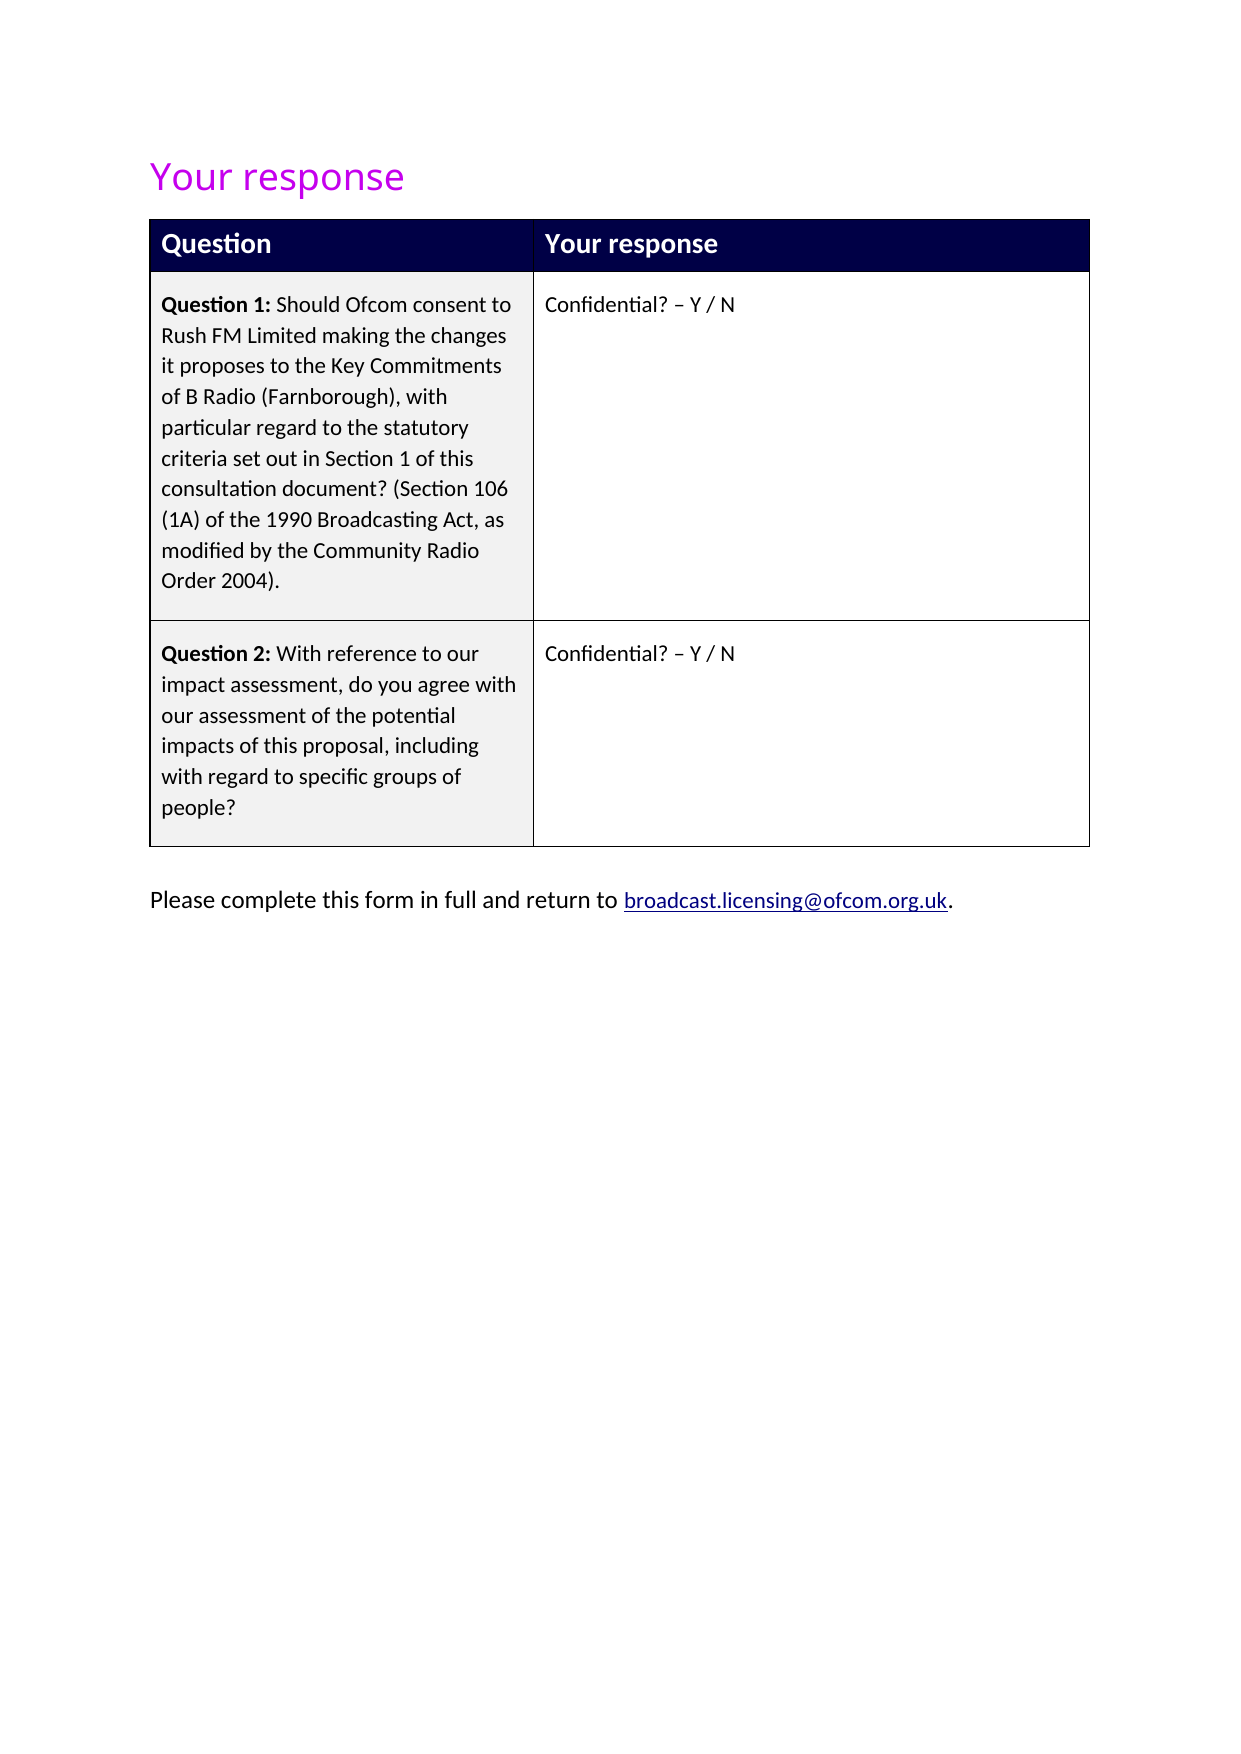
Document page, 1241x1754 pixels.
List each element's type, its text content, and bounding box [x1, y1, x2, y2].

text Please complete this form in full and return to broadcast.licensing@ofcom.org.uk. [150, 885, 1090, 915]
table_cell Question 2: With reference to our impact assessment, do you agree with our assessment of the potential impacts of this proposal, including with regard to specific groups of people? [151, 621, 533, 846]
subtitle Your response [150, 150, 1090, 201]
table_header Your response [534, 220, 1089, 271]
table_cell Question 1: Should Ofcom consent to Rush FM Limited making the changes it proposes to the Key Commitments of B Radio (Farnborough), with particular regard to the statutory criteria set out in Section 1 of this consultation document? (Section 106 (1A) of the 1990 Broadcasting Act, as modified by the Community Radio Order 2004). [151, 272, 533, 620]
table_cell Confidential? – Y / N [534, 621, 1089, 846]
table_header Question [151, 220, 533, 271]
table_cell Confidential? – Y / N [534, 272, 1089, 620]
